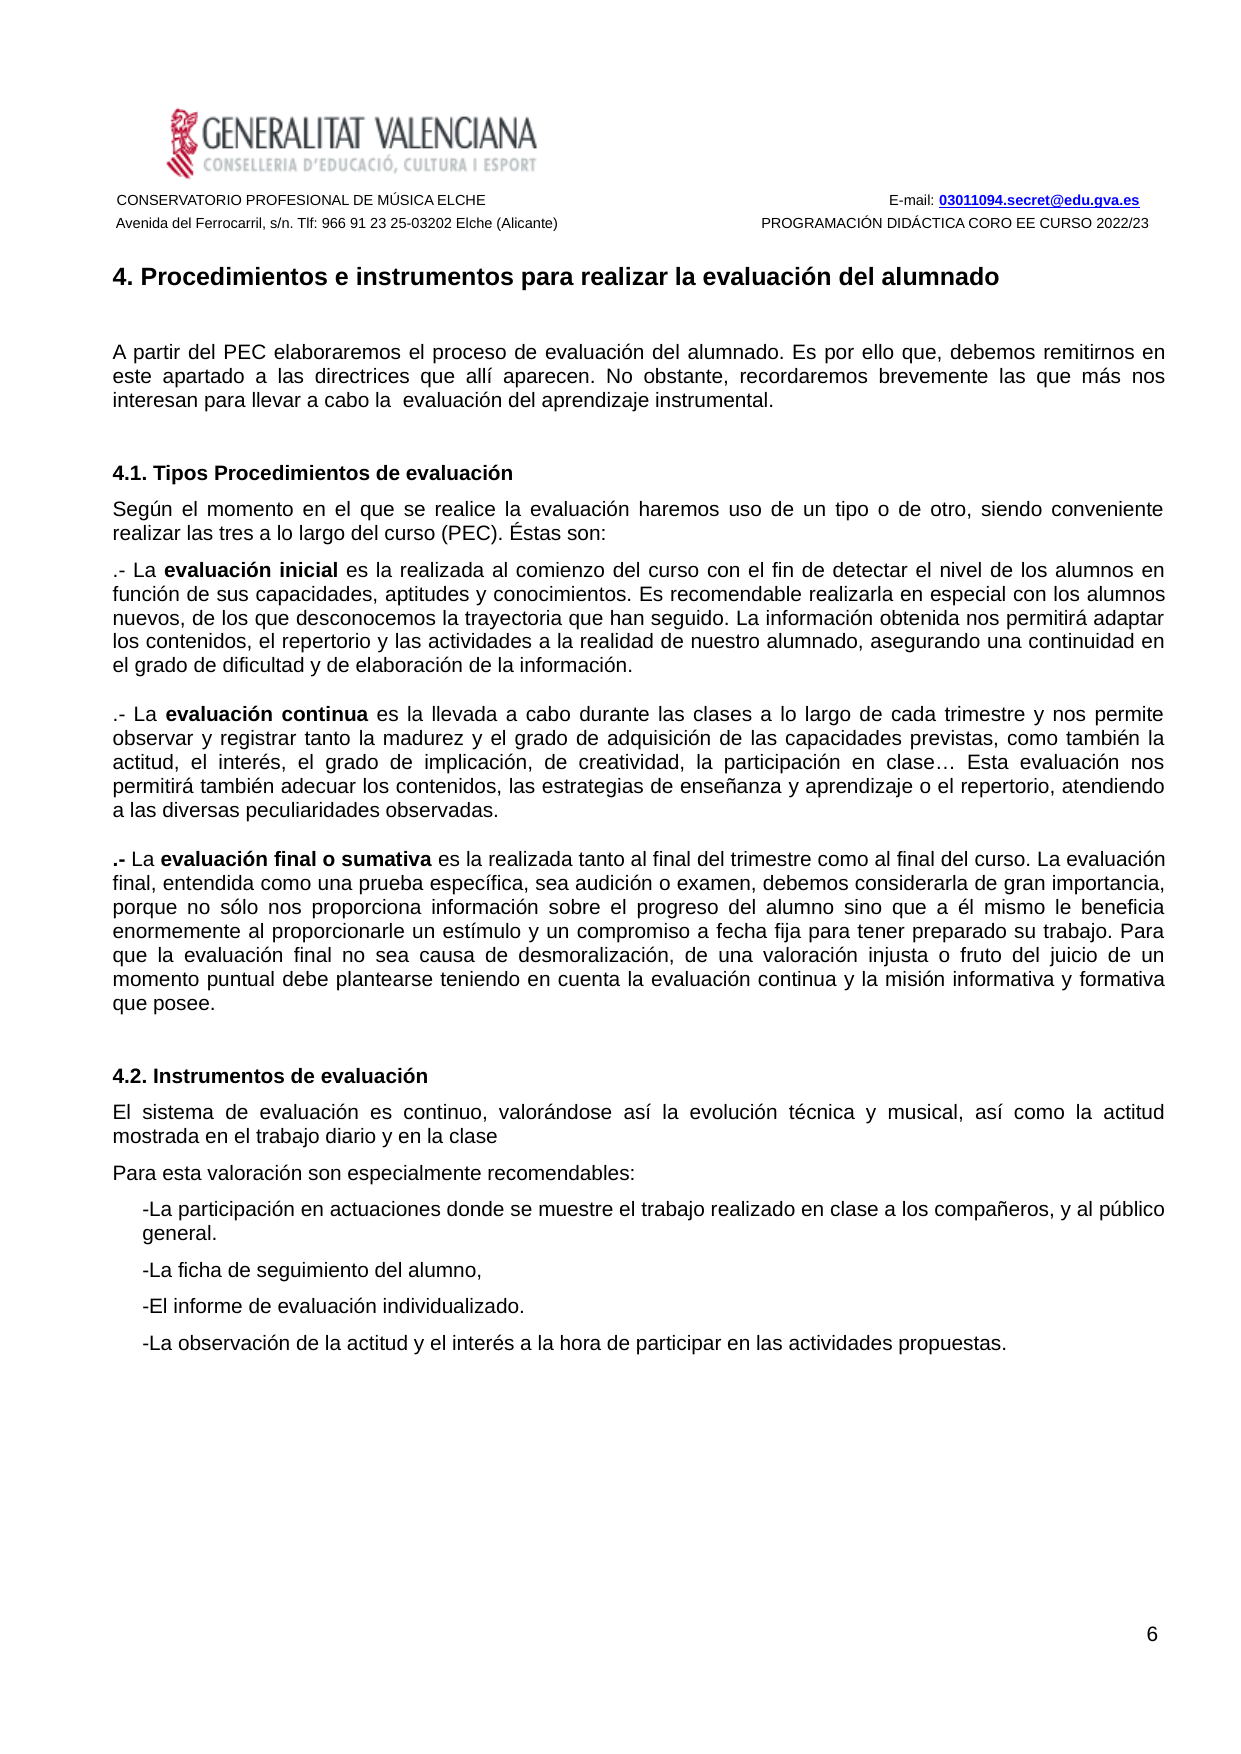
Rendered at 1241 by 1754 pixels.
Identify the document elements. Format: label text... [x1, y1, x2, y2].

text 4.1. Tipos Procedimientos de evaluación [112, 461, 1167, 484]
text El sistema de evaluación es continuo, valorándose así la evolución técnica y musical, así como la actitud mostrada en el trabajo diario y en la clase [112, 1100, 1167, 1148]
text .- La evaluación inicial es la realizada al comienzo del curso con el fin de detectar el nivel de los alumnos en función de sus capacidades, aptitudes y conocimientos. Es recomendable realizarla en especial con los alumnos nuevos, de los que desconocemos la trayectoria que han seguido. La información obtenida nos permitirá adaptar los contenidos, el repertorio y las actividades a la realidad de nuestro alumnado, asegurando una continuidad en el grado de dificultad y de elaboración de la información. [112, 557, 1167, 677]
text 4.2. Instrumentos de evaluación [112, 1064, 1167, 1088]
text .- La evaluación final o sumativa es la realizada tanto al final del trimestre como al final del curso. La evaluación final, entendida como una prueba específica, sea audición o examen, debemos considerarla de gran importancia, porque no sólo nos proporciona información sobre el progreso del alumno sino que a él mismo le beneficia enormemente al proporcionarle un estímulo y un compromiso a fecha fija para tener preparado su trabajo. Para que la evaluación final no sea causa de desmoralización, de una valoración injusta o fruto del juicio de un momento puntual debe plantearse teniendo en cuenta la evaluación continua y la misión informativa y formativa que posee. [112, 847, 1167, 1015]
list El informe de evaluación individualizado. [142, 1294, 1167, 1318]
text Según el momento en el que se realice la evaluación haremos uso de un tipo o de otro, siendo conveniente realizar las tres a lo largo del curso (PEC). Éstas son: [112, 497, 1167, 545]
list La participación en actuaciones donde se muestre el trabajo realizado en clase a los compañeros, y al público general. [142, 1197, 1167, 1245]
text Para esta valoración son especialmente recomendables: [112, 1161, 1167, 1184]
list La ficha de seguimiento del alumno, [142, 1257, 1167, 1281]
text .- La evaluación continua es la llevada a cabo durante las clases a lo largo de cada trimestre y nos permite observar y registrar tanto la madurez y el grado de adquisición de las capacidades previstas, como también la actitud, el interés, el grado de implicación, de creatividad, la participación en clase… Esta evaluación nos permitirá también adecuar los contenidos, las estrategias de enseñanza y aprendizaje o el repertorio, atendiendo a las diversas peculiaridades observadas. [112, 702, 1167, 822]
text 4. Procedimientos e instrumentos para realizar la evaluación del alumnado [112, 262, 1167, 291]
text A partir del PEC elaboraremos el proceso de evaluación del alumnado. Es por ello que, debemos remitirnos en este apartado a las directrices que allí aparecen. No obstante, recordaremos brevemente las que más nos interesan para llevar a cabo la evaluación del aprendizaje instrumental. [112, 340, 1167, 412]
picture [142, 97, 563, 192]
list La observación de la actitud y el interés a la hora de participar en las actividades propuestas. [142, 1330, 1167, 1354]
